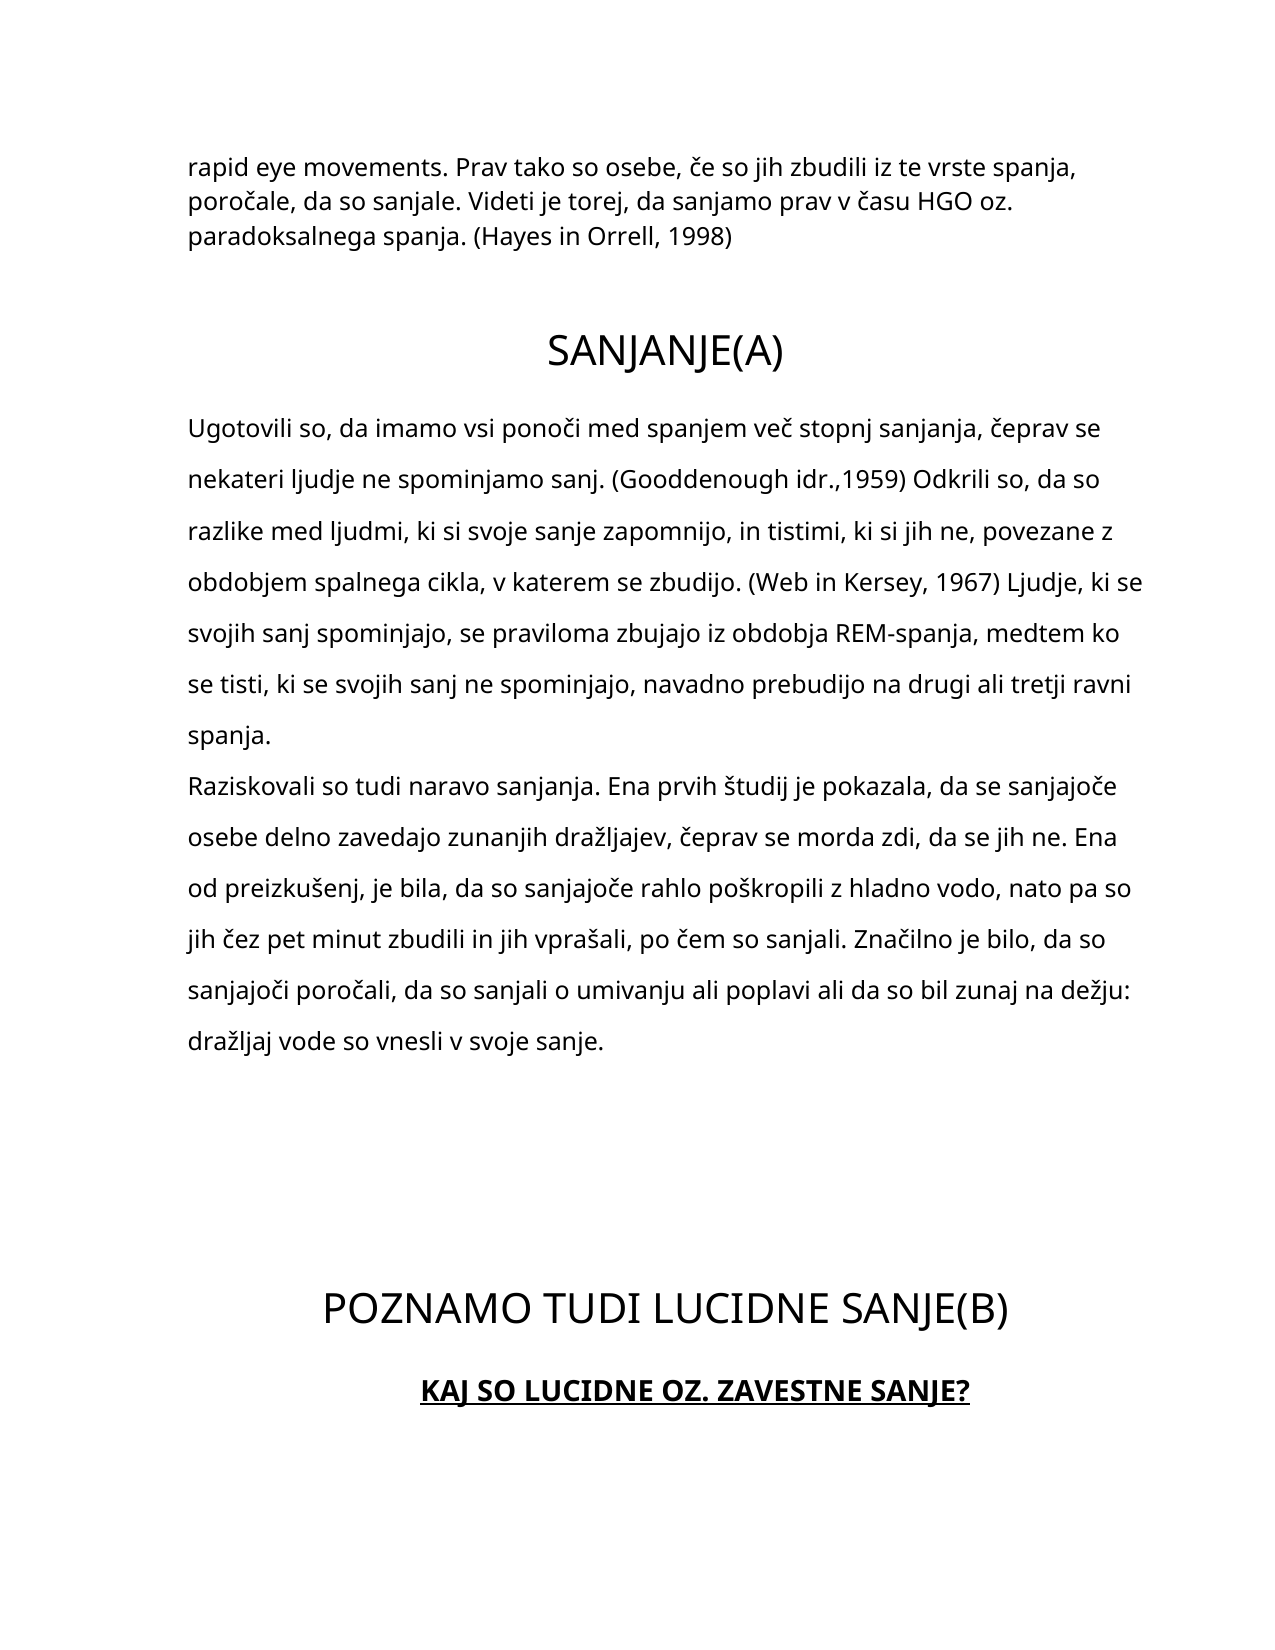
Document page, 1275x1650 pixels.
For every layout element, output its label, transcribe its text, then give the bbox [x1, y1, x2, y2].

text rapid eye movements. Prav tako so osebe, če so jih zbudili iz te vrste spanja, poročale, da so sanjale. Videti je torej, da sanjamo prav v času HGO oz. paradoksalnega spanja. (Hayes in Orrell, 1998) [187, 150, 1144, 252]
text POZNAMO TUDI LUCIDNE SANJE(B) [187, 1279, 1144, 1336]
text SANJANJE(A) [187, 320, 1144, 377]
text Raziskovali so tudi naravo sanjanja. Ena prvih študij je pokazala, da se sanjajoče osebe delno zavedajo zunanjih dražljajev, čeprav se morda zdi, da se jih ne. Ena od preizkušenj, je bila, da so sanjajoče rahlo poškropili z hladno vodo, nato pa so jih čez pet minut zbudili in jih vprašali, po čem so sanjali. Značilno je bilo, da so sanjajoči poročali, da so sanjali o umivanju ali poplavi ali da so bil zunaj na dežju: dražljaj vode so vnesli v svoje sanje. [187, 768, 1144, 1058]
text Ugotovili so, da imamo vsi ponoči med spanjem več stopnj sanjanja, čeprav se nekateri ljudje ne spominjamo sanj. (Gooddenough idr.,1959) Odkrili so, da so razlike med ljudmi, ki si svoje sanje zapomnijo, in tistimi, ki si jih ne, povezane z obdobjem spalnega cikla, v katerem se zbudijo. (Web in Kersey, 1967) Ljudje, ki se svojih sanj spominjajo, se praviloma zbujajo iz obdobja REM-spanja, medtem ko se tisti, ki se svojih sanj ne spominjajo, navadno prebudijo na drugi ali tretji ravni spanja. [187, 411, 1144, 751]
text KAJ SO LUCIDNE OZ. ZAVESTNE SANJE? [187, 1370, 1144, 1409]
